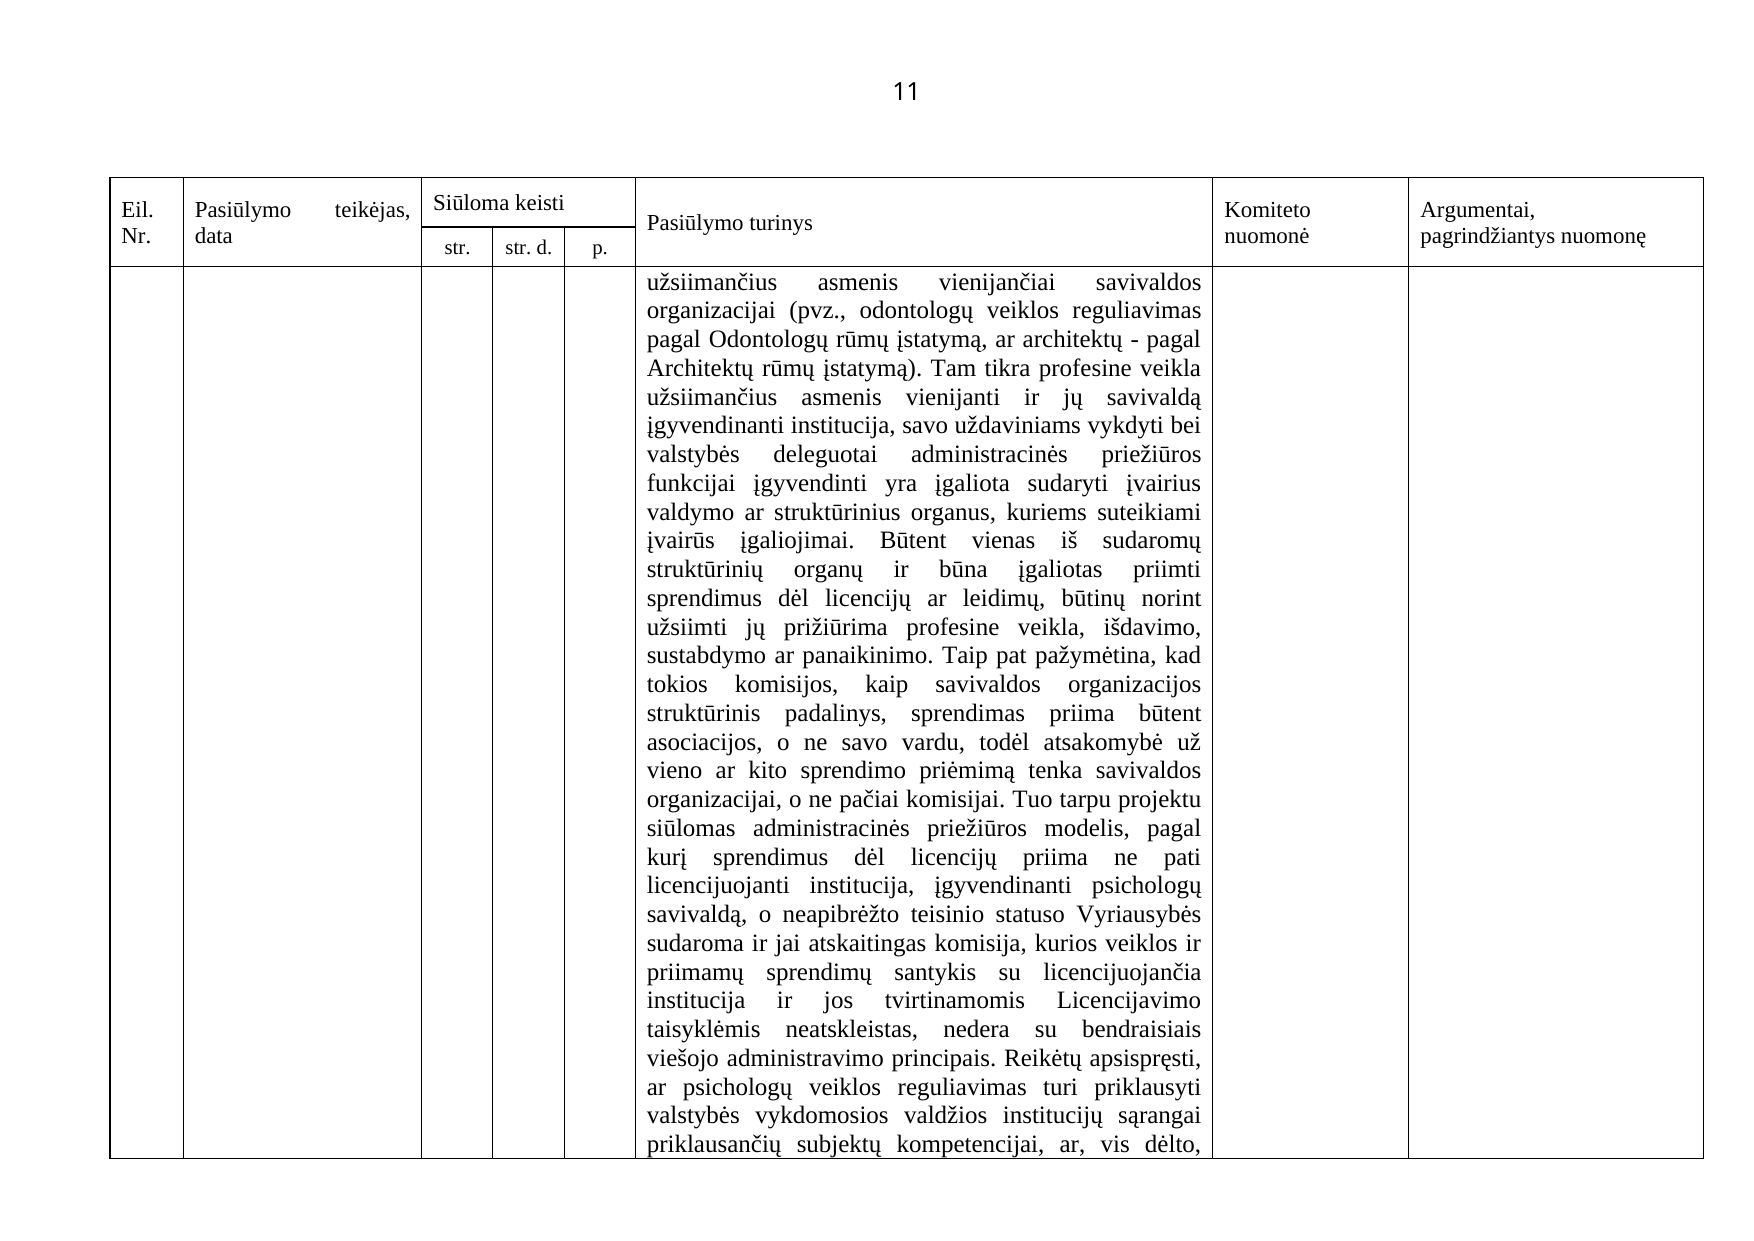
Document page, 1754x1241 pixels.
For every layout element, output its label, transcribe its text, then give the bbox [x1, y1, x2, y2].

table_cell [493, 267, 564, 1158]
table_cell [565, 267, 635, 1158]
table_header Komiteto nuomonė [1213, 178, 1408, 266]
table_cell str. [422, 228, 492, 266]
table_header Pasiūlymo teikėjas, data [184, 178, 421, 266]
table_header Siūloma keisti [422, 178, 635, 226]
table_cell str. d. [493, 228, 564, 266]
table_header Argumentai, pagrindžiantys nuomonę [1409, 178, 1703, 266]
table_cell [1213, 267, 1408, 1158]
table_cell [1409, 267, 1703, 1158]
table_cell [111, 267, 183, 1158]
table_cell p. [565, 228, 635, 266]
table_header Pasiūlymo turinys [636, 178, 1212, 266]
table_header Eil. Nr. [111, 178, 183, 266]
table_cell [422, 267, 492, 1158]
table_cell [184, 267, 421, 1158]
